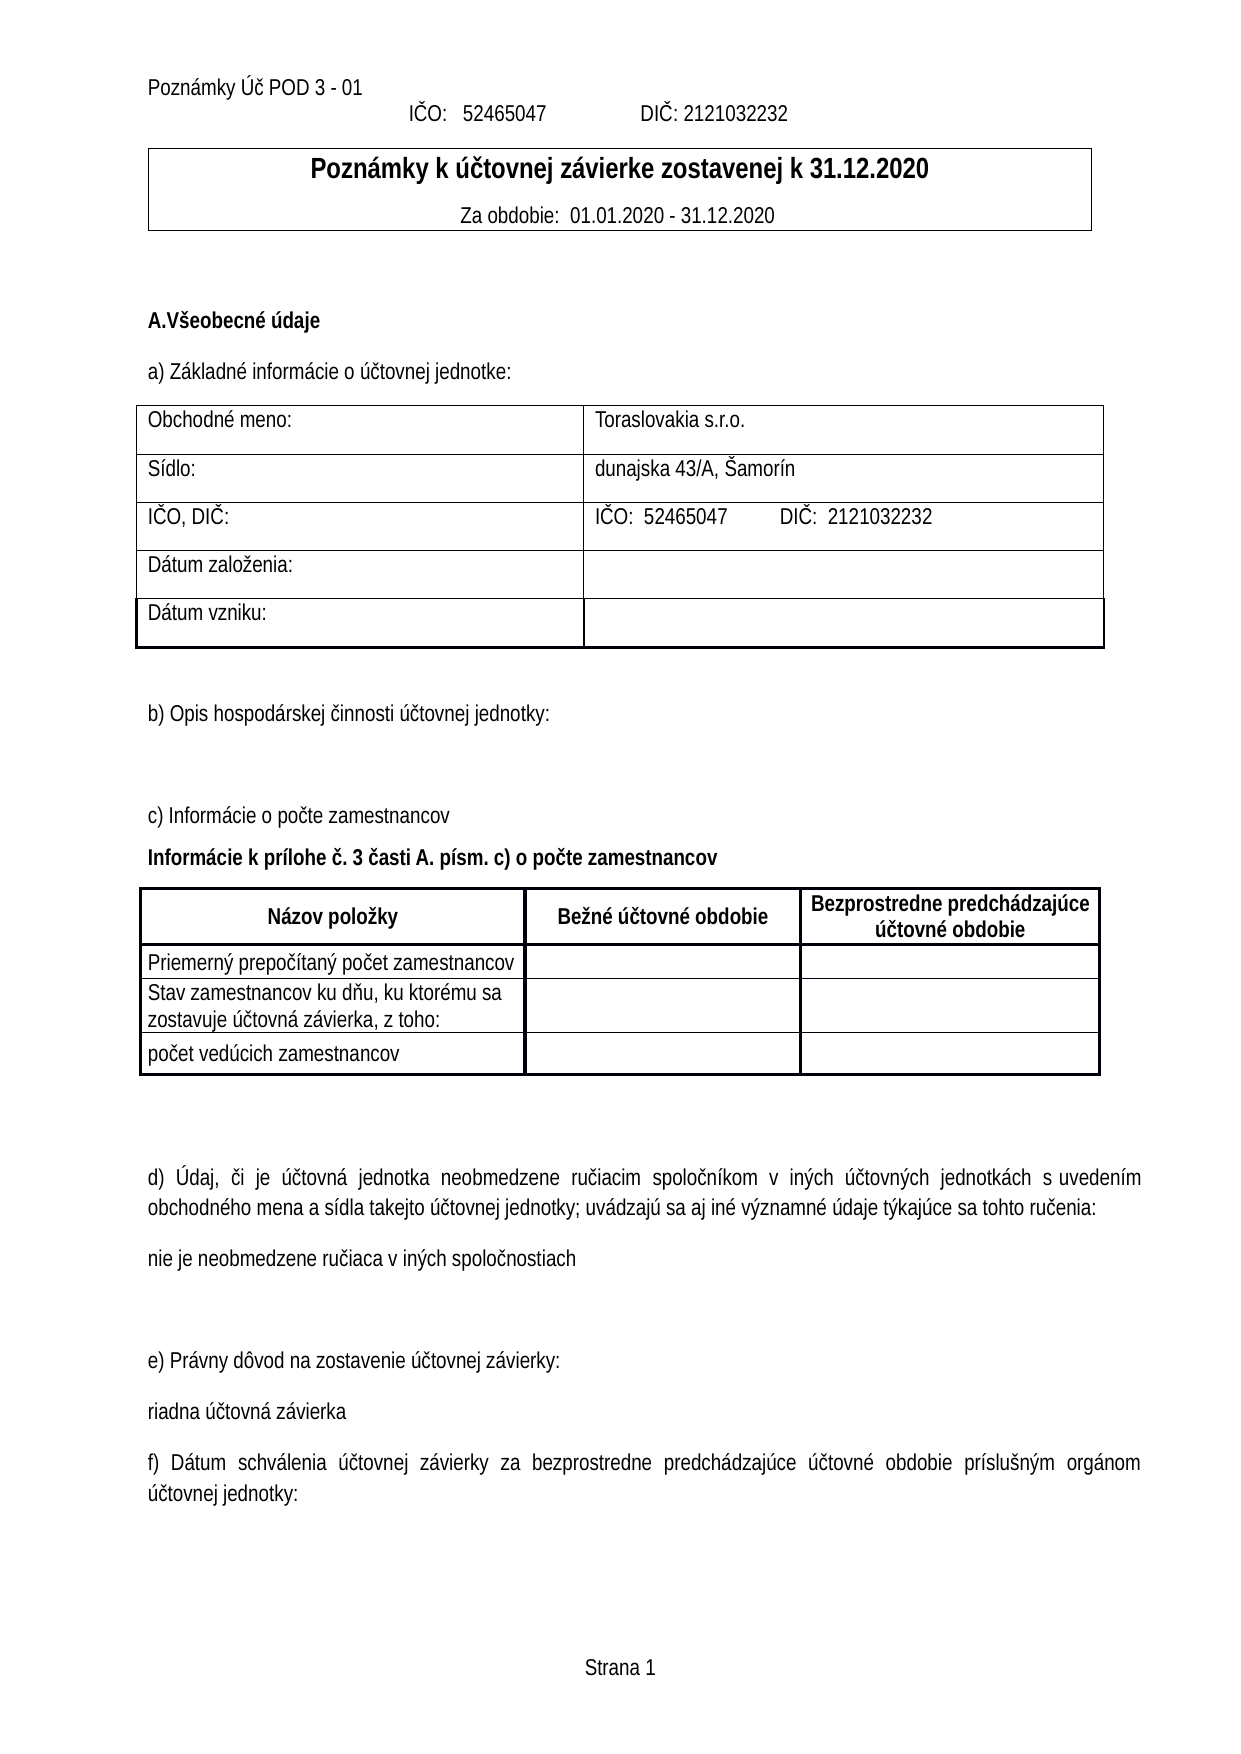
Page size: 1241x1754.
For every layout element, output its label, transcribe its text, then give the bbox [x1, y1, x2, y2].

table_cell [584, 551, 1103, 598]
text c) Informácie o počte zamestnancov [148, 802, 1092, 828]
text e) Právny dôvod na zostavenie účtovnej závierky: [148, 1347, 1141, 1374]
table_header Názov položky [142, 890, 523, 943]
text f) Dátum schválenia účtovnej závierky za bezprostredne predchádzajúce účtovné obdobie príslušným orgánom účtovnej jednotky: [148, 1449, 1141, 1506]
table_cell dunajska 43/A, Šamorín [584, 455, 1103, 502]
table_cell [527, 1033, 799, 1073]
text A.Všeobecné údaje [148, 307, 1092, 333]
table_cell Sídlo: [137, 455, 583, 502]
table_cell Stav zamestnancov ku dňu, ku ktorému sa zostavuje účtovná závierka, z toho: [142, 979, 523, 1032]
table_cell [527, 979, 799, 1032]
table_cell Obchodné meno: [137, 406, 583, 453]
text riadna účtovná závierka [148, 1398, 1141, 1425]
table_cell Dátum vzniku: [138, 599, 583, 646]
text Za obdobie: 01.01.2020 - 31.12.2020 [149, 199, 1091, 230]
table_header a) Základné informácie o účtovnej jednotke: [136, 358, 1104, 405]
table_cell Dátum založenia: [137, 551, 583, 598]
table_cell počet vedúcich zamestnancov [142, 1033, 523, 1073]
table_cell IČO, DIČ: [137, 503, 583, 550]
text b) Opis hospodárskej činnosti účtovnej jednotky: [148, 699, 1092, 726]
text nie je neobmedzene ručiaca v iných spoločnostiach [148, 1245, 1141, 1272]
table_cell Toraslovakia s.r.o. [584, 406, 1103, 453]
table_header Bežné účtovné obdobie [527, 890, 799, 943]
table_cell [802, 1033, 1098, 1073]
table_cell [802, 946, 1098, 978]
table_cell IČO: 52465047 DIČ: 2121032232 [584, 503, 1103, 550]
table_header Bezprostredne predchádzajúce účtovné obdobie [802, 890, 1098, 943]
text Informácie k prílohe č. 3 časti A. písm. c) o počte zamestnancov [148, 844, 1092, 871]
table_cell [527, 946, 799, 978]
table_cell [802, 979, 1098, 1032]
table_cell Priemerný prepočítaný počet zamestnancov [142, 946, 523, 978]
text Poznámky k účtovnej závierke zostavenej k 31.12.2020 [149, 149, 1091, 184]
table_cell [585, 599, 1103, 646]
text d) Údaj, či je účtovná jednotka neobmedzene ručiacim spoločníkom v iných účtovných jednotkách s uvedením obchodného mena a sídla takejto účtovnej jednotky; uvádzajú sa aj iné významné údaje týkajúce sa tohto ručenia: [148, 1164, 1141, 1221]
